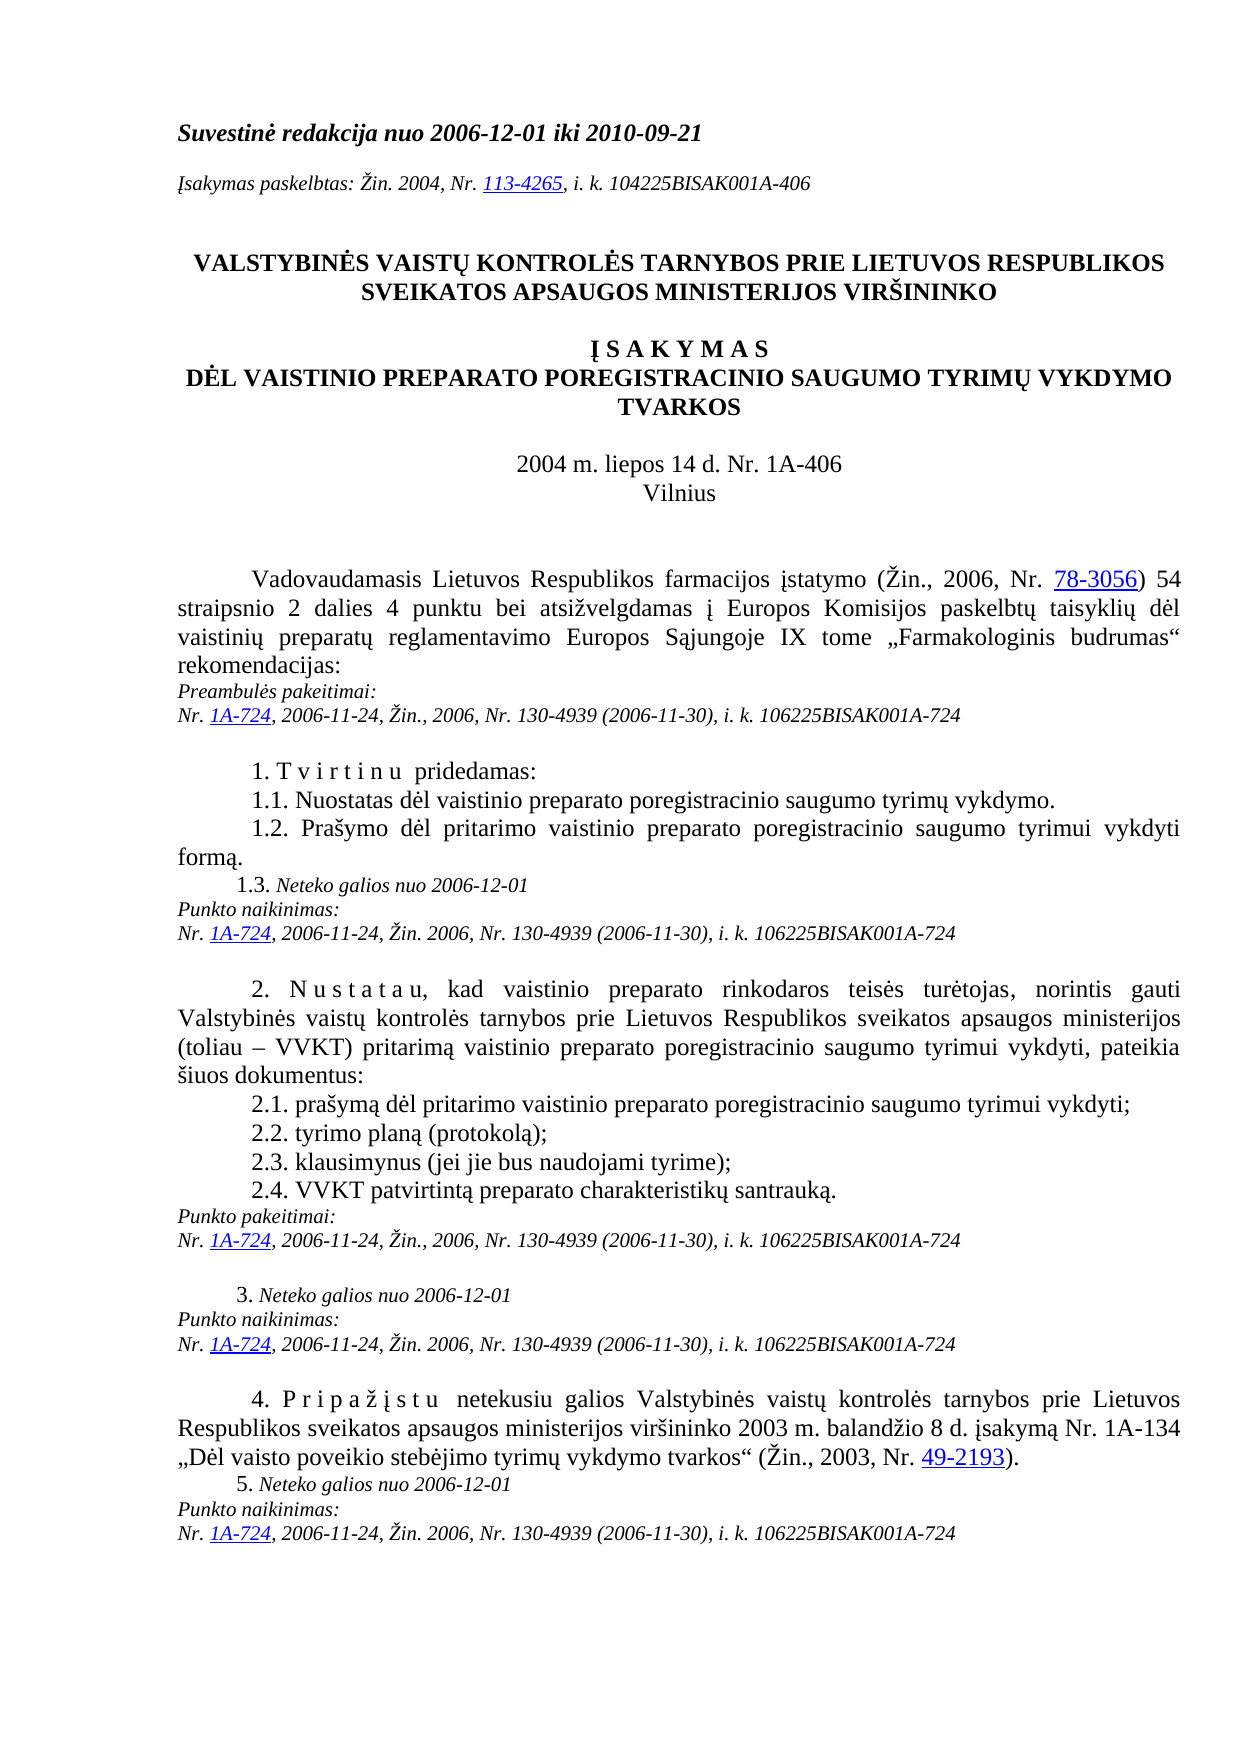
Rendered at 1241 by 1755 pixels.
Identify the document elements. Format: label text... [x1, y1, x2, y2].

text Nr. 1A-724, 2006-11-24, Žin. 2006, Nr. 130-4939 (2006-11-30), i. k. 106225BISAK001A-724 [177, 921, 1181, 945]
text 1.2. Prašymo dėl pritarimo vaistinio preparato poregistracinio saugumo tyrimui vykdyti formą. [177, 813, 1181, 871]
text 2.1. prašymą dėl pritarimo vaistinio preparato poregistracinio saugumo tyrimui vykdyti; [177, 1089, 1181, 1118]
text Preambulės pakeitimai: [177, 679, 1181, 703]
text Punkto naikinimas: [177, 1497, 1181, 1521]
text Nr. 1A-724, 2006-11-24, Žin., 2006, Nr. 130-4939 (2006-11-30), i. k. 106225BISAK001A-724 [177, 1228, 1181, 1252]
text Į S A K Y M A S [177, 334, 1181, 363]
text 2.4. VVKT patvirtintą preparato charakteristikų santrauką. [177, 1175, 1181, 1204]
text 4. Pripažįstu netekusiu galios Valstybinės vaistų kontrolės tarnybos prie Lietuvos Respublikos sveikatos apsaugos ministerijos viršininko 2003 m. balandžio 8 d. įsakymą Nr. 1A-134 „Dėl vaisto poveikio stebėjimo tyrimų vykdymo tvarkos“ (Žin., 2003, Nr. 49-2193). [177, 1384, 1181, 1471]
text Vadovaudamasis Lietuvos Respublikos farmacijos įstatymo (Žin., 2006, Nr. 78-3056) 54 straipsnio 2 dalies 4 punktu bei atsižvelgdamas į Europos Komisijos paskelbtų taisyklių dėl vaistinių preparatų reglamentavimo Europos Sąjungoje IX tome „Farmakologinis budrumas“ rekomendacijas: [177, 564, 1181, 679]
text VALSTYBINĖS VAISTŲ KONTROLĖS TARNYBOS PRIE LIETUVOS RESPUBLIKOS SVEIKATOS APSAUGOS MINISTERIJOS VIRŠININKO [177, 248, 1181, 305]
text Suvestinė redakcija nuo 2006-12-01 iki 2010-09-21 [177, 118, 1181, 147]
text 2.2. tyrimo planą (protokolą); [177, 1118, 1181, 1147]
text Punkto naikinimas: [177, 897, 1181, 921]
text Vilnius [177, 478, 1181, 507]
text 1.3. Neteko galios nuo 2006-12-01 [177, 871, 1181, 897]
text Nr. 1A-724, 2006-11-24, Žin. 2006, Nr. 130-4939 (2006-11-30), i. k. 106225BISAK001A-724 [177, 1331, 1181, 1356]
text 3. Neteko galios nuo 2006-12-01 [177, 1281, 1181, 1307]
text Įsakymas paskelbtas: Žin. 2004, Nr. 113-4265, i. k. 104225BISAK001A-406 [177, 171, 1181, 195]
text 1. Tvirtinu pridedamas: [177, 756, 1181, 785]
text 1.1. Nuostatas dėl vaistinio preparato poregistracinio saugumo tyrimų vykdymo. [177, 785, 1181, 813]
text DĖL VAISTINIO PREPARATO POREGISTRACINIO SAUGUMO TYRIMŲ VYKDYMO TVARKOS [177, 363, 1181, 420]
text 2. Nustatau, kad vaistinio preparato rinkodaros teisės turėtojas, norintis gauti Valstybinės vaistų kontrolės tarnybos prie Lietuvos Respublikos sveikatos apsaugos ministerijos (toliau – VVKT) pritarimą vaistinio preparato poregistracinio saugumo tyrimui vykdyti, pateikia šiuos dokumentus: [177, 974, 1181, 1089]
text Punkto naikinimas: [177, 1307, 1181, 1331]
text 2.3. klausimynus (jei jie bus naudojami tyrime); [177, 1147, 1181, 1175]
text 5. Neteko galios nuo 2006-12-01 [177, 1471, 1181, 1497]
text Punkto pakeitimai: [177, 1204, 1181, 1228]
text Nr. 1A-724, 2006-11-24, Žin. 2006, Nr. 130-4939 (2006-11-30), i. k. 106225BISAK001A-724 [177, 1521, 1181, 1545]
text Nr. 1A-724, 2006-11-24, Žin., 2006, Nr. 130-4939 (2006-11-30), i. k. 106225BISAK001A-724 [177, 703, 1181, 727]
text 2004 m. liepos 14 d. Nr. 1A-406 [177, 449, 1181, 478]
